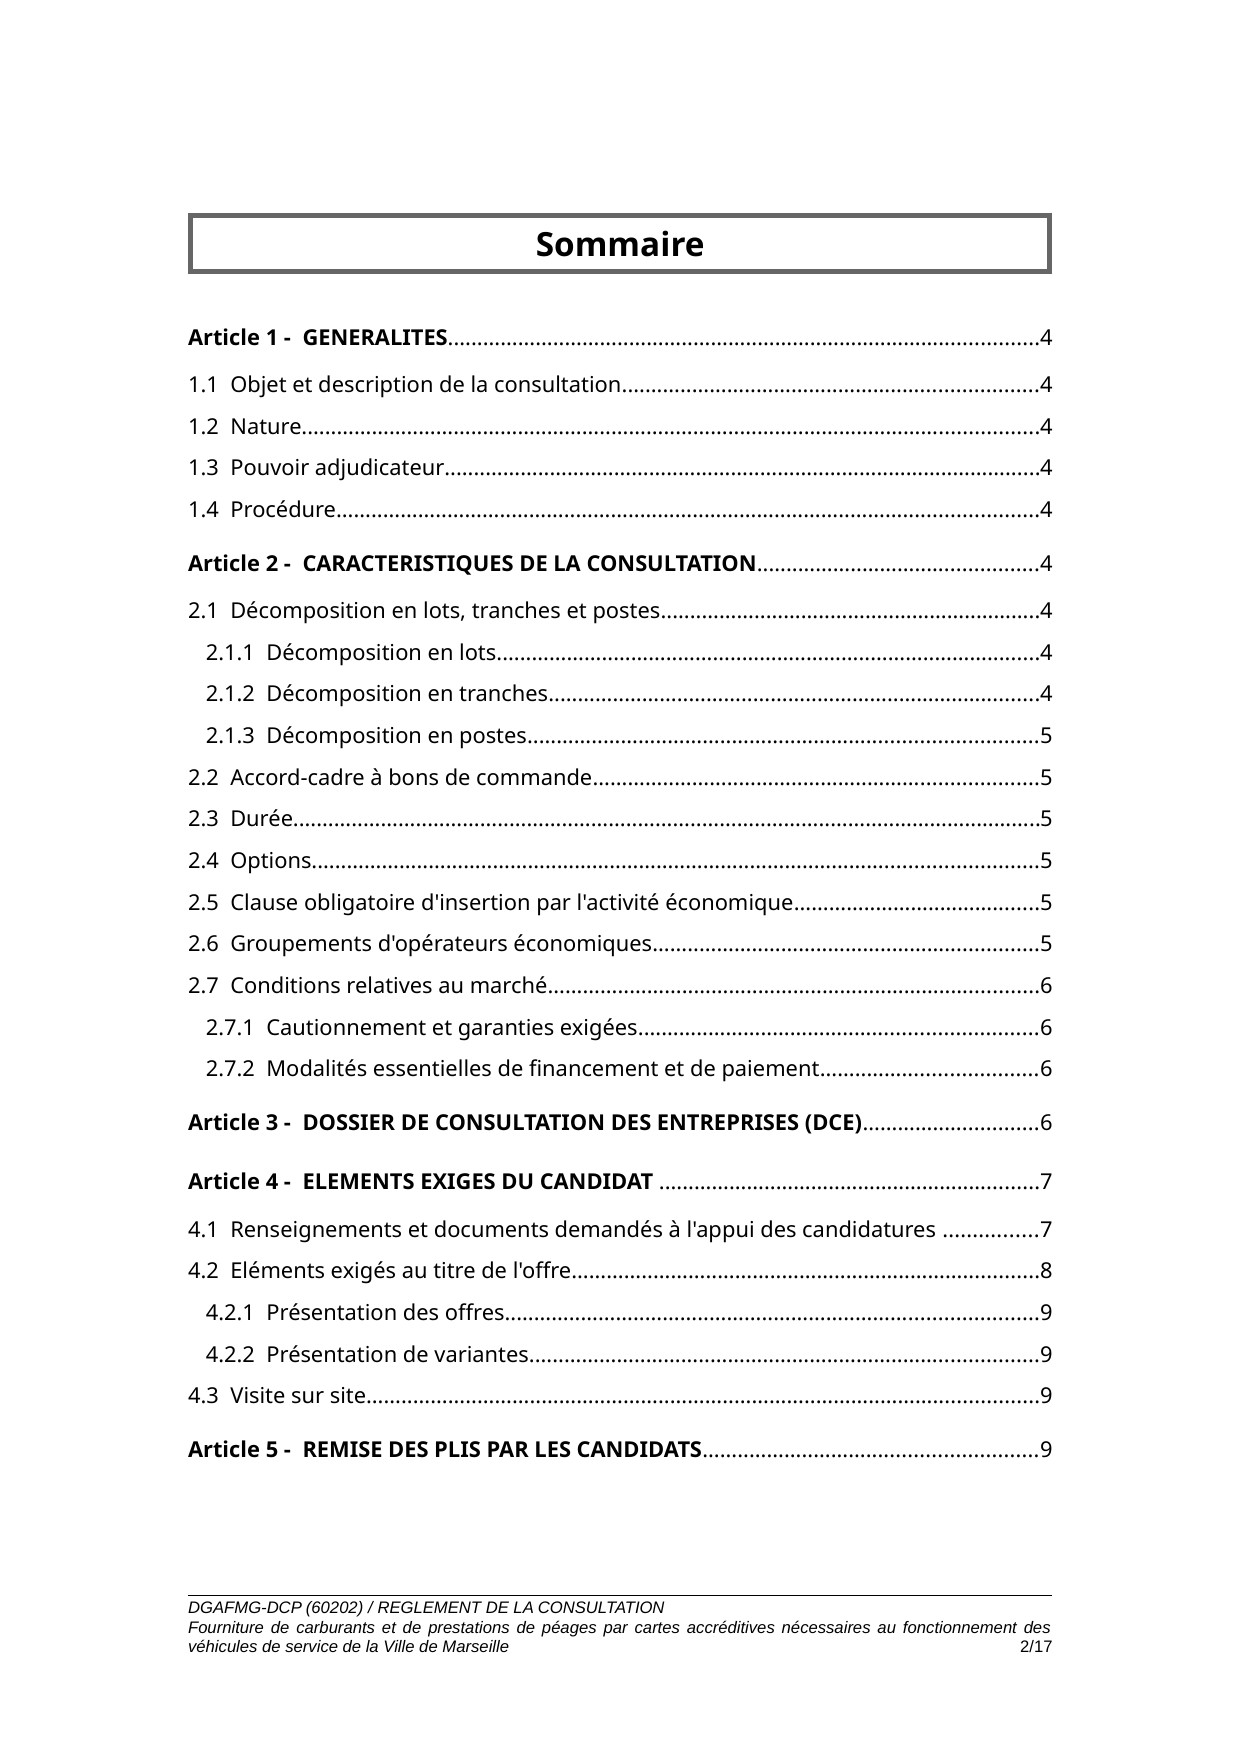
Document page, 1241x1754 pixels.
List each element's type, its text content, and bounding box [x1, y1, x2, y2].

text Article 2 - CARACTERISTIQUES DE LA CONSULTATION 4 [188, 547, 1052, 577]
text Article 3 - DOSSIER DE CONSULTATION DES ENTREPRISES (DCE) 6 [188, 1107, 1052, 1137]
text 2.7 Conditions relatives au marché 6 [188, 970, 1052, 1000]
text 2.1.2 Décomposition en tranches 4 [206, 678, 1052, 708]
text Article 1 - GENERALITES 4 [188, 322, 1052, 351]
text 2.3 Durée 5 [188, 803, 1052, 833]
text 4.2.2 Présentation de variantes 9 [206, 1338, 1052, 1368]
text 1.1 Objet et description de la consultation 4 [188, 369, 1052, 399]
text 2.1.1 Décomposition en lots 4 [206, 637, 1052, 666]
text Article 5 - REMISE DES PLIS PAR LES CANDIDATS 9 [188, 1434, 1052, 1463]
text 2.5 Clause obligatoire d'insertion par l'activité économique 5 [188, 887, 1052, 916]
text 2.7.1 Cautionnement et garanties exigées 6 [206, 1012, 1052, 1041]
text 4.3 Visite sur site 9 [188, 1380, 1052, 1410]
text 4.2 Eléments exigés au titre de l'offre 8 [188, 1255, 1052, 1285]
text 1.4 Procédure 4 [188, 494, 1052, 524]
text 2.2 Accord-cadre à bons de commande 5 [188, 762, 1052, 791]
text 4.2.1 Présentation des offres 9 [206, 1297, 1052, 1327]
text 4.1 Renseignements et documents demandés à l'appui des candidatures 7 [188, 1213, 1052, 1243]
text Article 4 - ELEMENTS EXIGES DU CANDIDAT 7 [188, 1166, 1052, 1196]
text 2.4 Options 5 [188, 845, 1052, 875]
subtitle Sommaire [193, 218, 1047, 269]
text 1.3 Pouvoir adjudicateur 4 [188, 452, 1052, 482]
text 1.2 Nature 4 [188, 411, 1052, 441]
text 2.7.2 Modalités essentielles de financement et de paiement 6 [206, 1053, 1052, 1083]
text 2.1.3 Décomposition en postes 5 [206, 720, 1052, 750]
text 2.1 Décomposition en lots, tranches et postes 4 [188, 595, 1052, 625]
text 2.6 Groupements d'opérateurs économiques 5 [188, 928, 1052, 958]
